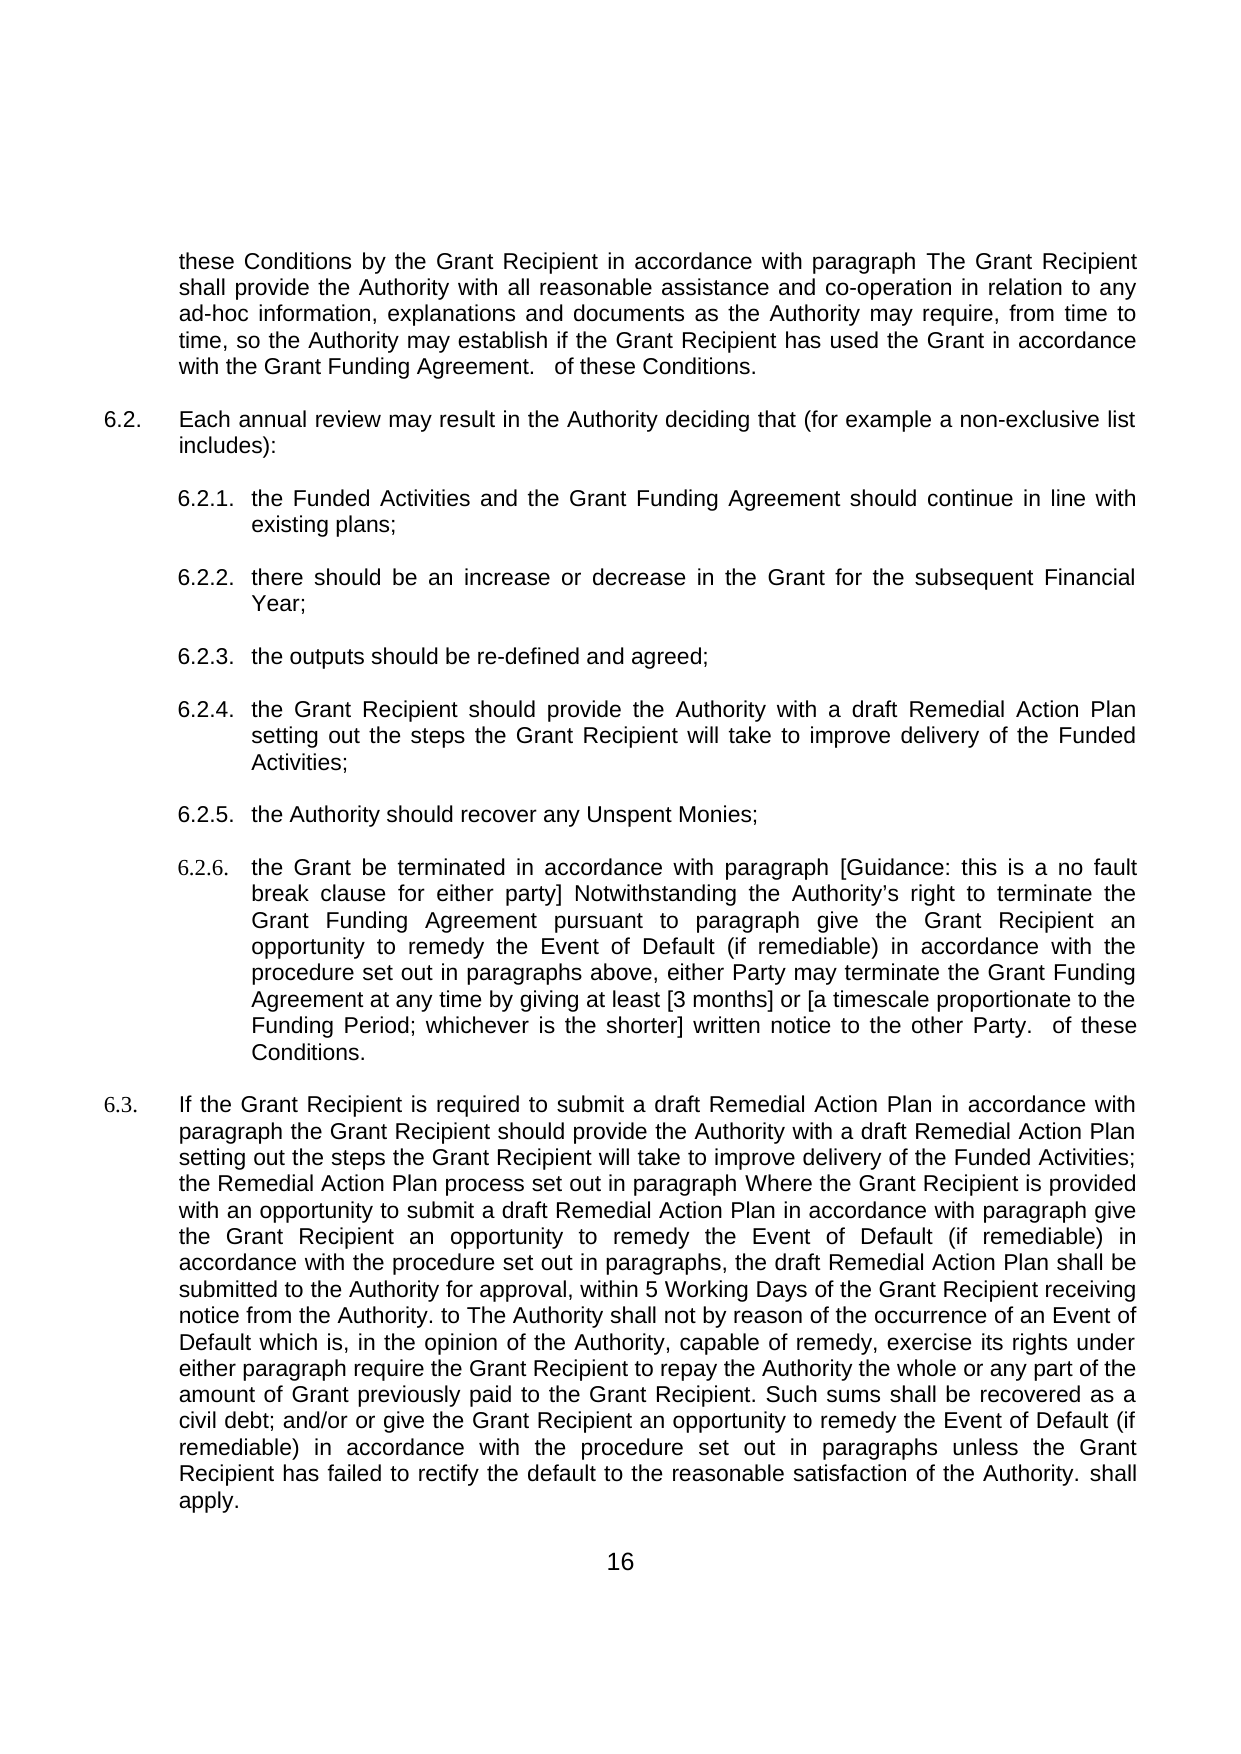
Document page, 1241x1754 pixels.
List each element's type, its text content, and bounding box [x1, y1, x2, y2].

list the Funded Activities and the Grant Funding Agreement should continue in line with existing plans; [177, 485, 1137, 538]
list the Grant Recipient should provide the Authority with a draft Remedial Action Plan setting out the steps the Grant Recipient will take to improve delivery of the Funded Activities; [177, 696, 1137, 775]
list If the Grant Recipient is required to submit a draft Remedial Action Plan in accordance with paragraph 6.2.4 the Remedial Action Plan process set out in paragraph 26.4 to 26.10 shall apply. [103, 1091, 1137, 1513]
list there should be an increase or decrease in the Grant for the subsequent Financial Year; [177, 564, 1137, 617]
list the Authority should recover any Unspent Monies; [177, 801, 1137, 827]
list Each annual review may result in the Authority deciding that (for example a non-exclusive list includes): [103, 406, 1137, 458]
list the Grant be terminated in accordance with paragraph 26.11 of these Conditions. [177, 854, 1137, 1065]
list The Authority will review the Grant annually. The Authority will take into account the Grant Recipient’s delivery of the Funded Activities against the agreed outputs set out in Annex 6 of these Conditions by the Grant Recipient in accordance with paragraph 7.2 of these Conditions. [103, 248, 1137, 379]
list the outputs should be re-defined and agreed; [177, 643, 1137, 669]
